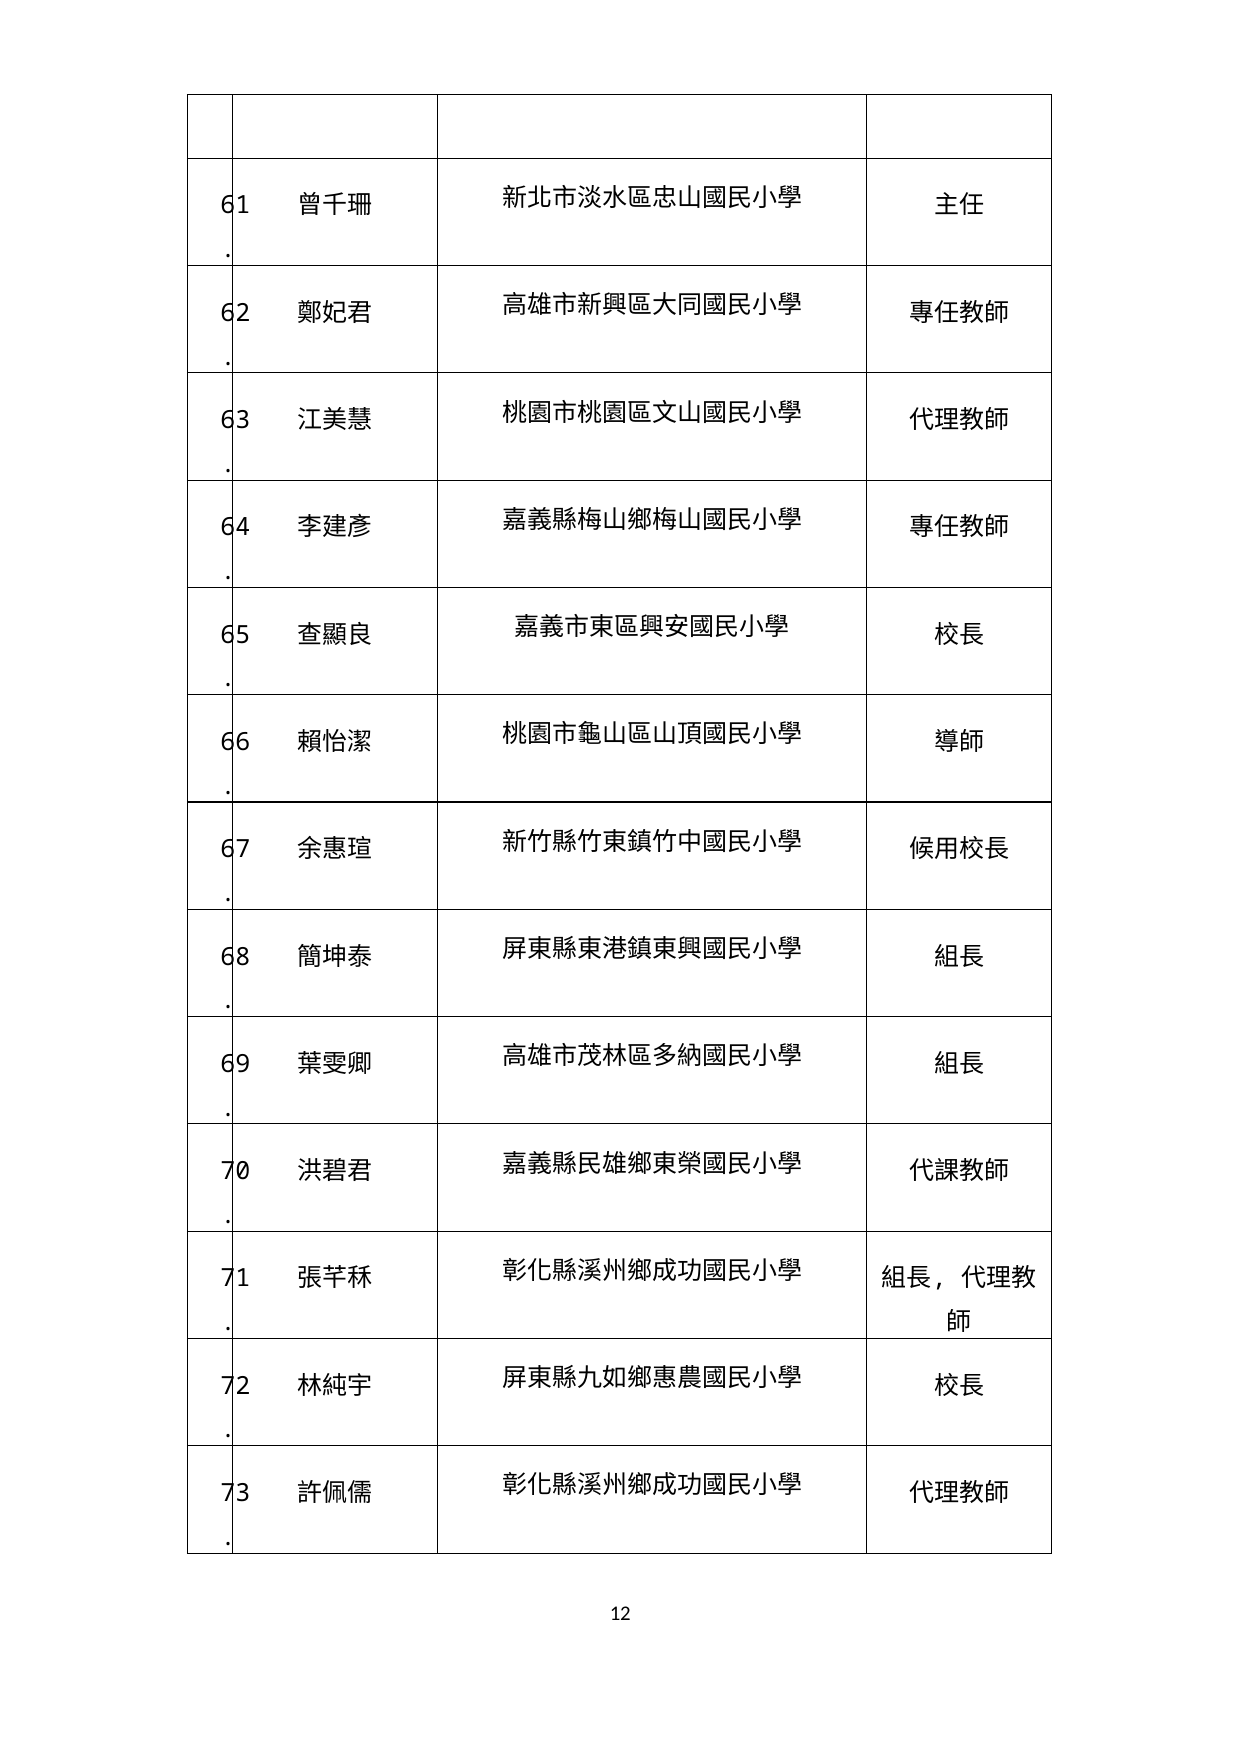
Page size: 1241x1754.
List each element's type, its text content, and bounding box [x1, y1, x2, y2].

table_cell 彰化縣溪州鄉成功國民小學 [438, 1446, 866, 1552]
table_cell 林純宇 [233, 1339, 437, 1445]
table_cell [224, 311, 231, 319]
table_cell 桃園市龜山區山頂國民小學 [438, 695, 866, 801]
table_cell [224, 1056, 232, 1062]
table_cell [188, 1232, 232, 1338]
table_cell [188, 95, 232, 158]
table_cell 代理教師 [867, 373, 1051, 479]
table_cell [188, 695, 232, 801]
table_cell 組長 [867, 1017, 1051, 1123]
table_cell 新北市淡水區忠山國民小學 [438, 159, 866, 265]
table_cell 嘉義縣梅山鄉梅山國民小學 [438, 481, 866, 587]
table_cell [224, 633, 231, 641]
table_cell 賴怡潔 [233, 695, 437, 801]
table_cell [438, 95, 866, 158]
table_cell [188, 373, 232, 479]
table_cell 專任教師 [867, 266, 1051, 372]
table_cell [224, 305, 232, 311]
table_cell [224, 525, 231, 533]
table_cell 嘉義市東區興安國民小學 [438, 588, 866, 694]
table_cell [224, 203, 231, 211]
table_cell 嘉義縣民雄鄉東榮國民小學 [438, 1124, 866, 1231]
table_cell [224, 949, 232, 955]
table_cell 洪碧君 [233, 1124, 437, 1231]
table_cell [224, 1062, 231, 1070]
table_cell [224, 740, 231, 748]
table_cell [224, 519, 232, 525]
table_cell 主任 [867, 159, 1051, 265]
table_cell 校長 [867, 588, 1051, 694]
table_cell 屏東縣九如鄉惠農國民小學 [438, 1339, 866, 1445]
table_cell [188, 481, 232, 587]
table_cell 代課教師 [867, 1124, 1051, 1231]
table_cell 導師 [867, 695, 1051, 801]
table_cell 彰化縣溪州鄉成功國民小學 [438, 1232, 866, 1338]
table_cell 簡坤泰 [233, 910, 437, 1016]
table_cell 組長 [867, 910, 1051, 1016]
table_cell [867, 95, 1051, 158]
table_cell 新竹縣竹東鎮竹中國民小學 [438, 803, 866, 909]
table_cell 查顯良 [233, 588, 437, 694]
table_cell 余惠瑄 [233, 803, 437, 909]
table_cell 校長 [867, 1339, 1051, 1445]
table_cell [188, 588, 232, 694]
table_cell [188, 1446, 232, 1552]
table_cell 曾千珊 [233, 159, 437, 265]
table_cell [188, 266, 232, 372]
table_cell 張芊秝 [233, 1232, 437, 1338]
table_cell [224, 841, 232, 847]
table_cell 高雄市新興區大同國民小學 [438, 266, 866, 372]
table_cell 葉雯卿 [233, 1017, 437, 1123]
table_cell [188, 1124, 232, 1231]
table_cell 屏東縣東港鎮東興國民小學 [438, 910, 866, 1016]
table_cell [188, 1017, 232, 1123]
table_cell [188, 159, 232, 265]
table_cell [224, 847, 231, 855]
table_cell 組長, 代理教師 [867, 1232, 1051, 1338]
table_cell [224, 412, 232, 418]
table_cell 高雄市茂林區多納國民小學 [438, 1017, 866, 1123]
table_cell 鄭妃君 [233, 266, 437, 372]
table_cell 江美慧 [233, 373, 437, 479]
table_cell [224, 418, 231, 426]
table_cell [188, 803, 232, 909]
table_cell 李建彥 [233, 481, 437, 587]
table_cell [224, 734, 232, 740]
table_cell 桃園市桃園區文山國民小學 [438, 373, 866, 479]
table_cell 代理教師 [867, 1446, 1051, 1552]
table_cell [188, 1339, 232, 1445]
table_cell [224, 627, 232, 633]
table_cell [224, 197, 232, 203]
table_cell 專任教師 [867, 481, 1051, 587]
table_cell 駱采穎 [233, 95, 437, 158]
table_cell [188, 910, 232, 1016]
table_cell 候用校長 [867, 803, 1051, 909]
table_cell [224, 955, 231, 963]
table_cell 許佩儒 [233, 1446, 437, 1552]
